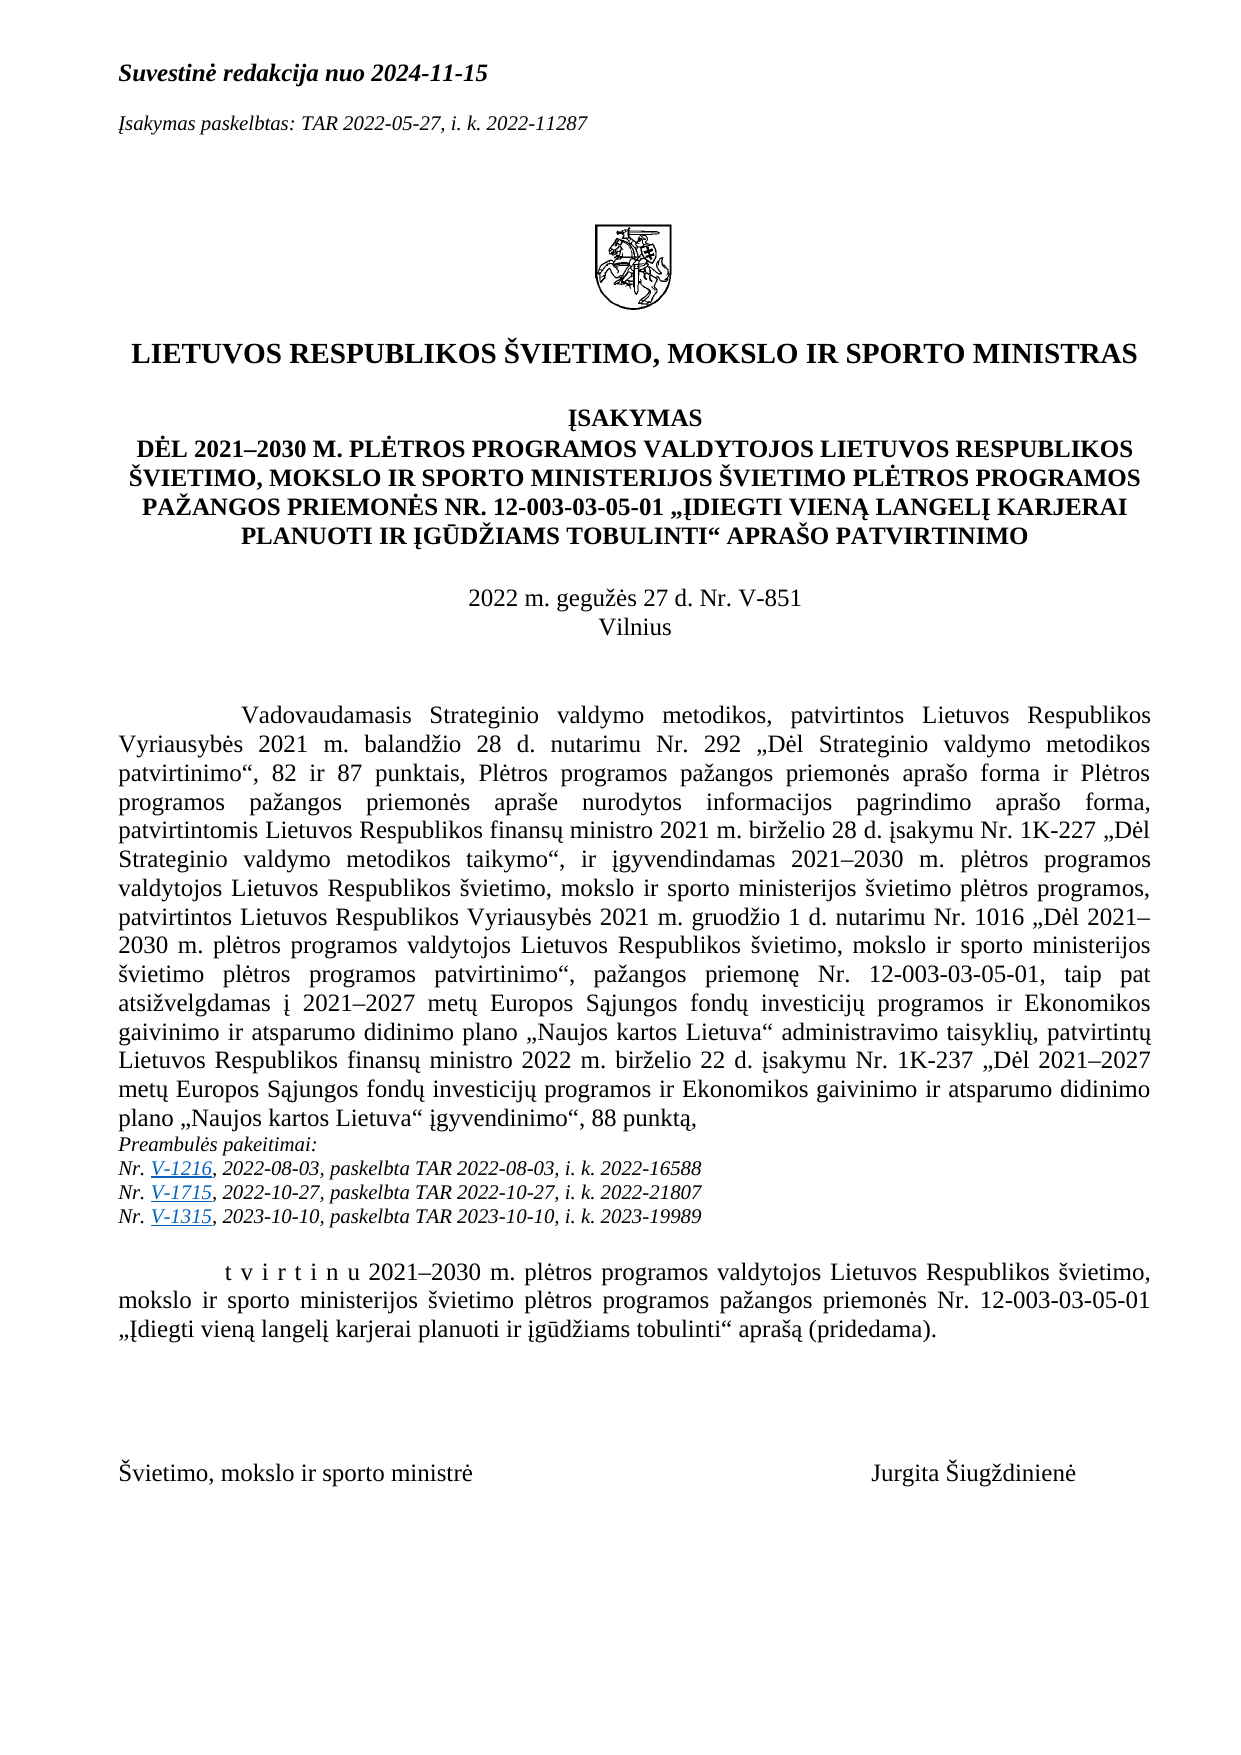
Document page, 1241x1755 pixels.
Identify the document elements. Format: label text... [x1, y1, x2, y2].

text Nr. V-1715, 2022-10-27, paskelbta TAR 2022-10-27, i. k. 2022-21807 [118, 1180, 1152, 1204]
text Įsakymas paskelbtas: TAR 2022-05-27, i. k. 2022-11287 [118, 111, 1152, 135]
text Švietimo, mokslo ir sporto ministrė Jurgita Šiugždinienė [118, 1458, 1152, 1487]
subtitle 2022 m. gegužės 27 d. Nr. V-851 [118, 583, 1152, 612]
text DĖL 2021–2030 M. PLĖTROS PROGRAMOS VALDYTOJOS LIETUVOS RESPUBLIKOS ŠVIETIMO, MOKSLO IR SPORTO MINISTERIJOS ŠVIETIMO PLĖTROS PROGRAMOS PAŽANGOS PRIEMONĖS NR. 12-003-03-05-01 „ĮDIEGTI VIENĄ LANGELĮ KARJERAI PLANUOTI IR ĮGŪDŽIAMS TOBULINTI“ APRAŠO PATVIRTINIMO [118, 434, 1152, 549]
text Preambulės pakeitimai: [118, 1132, 1152, 1156]
text LIETUVOS RESPUBLIKOS ŠVIETIMO, MOKSLO IR SPORTO MINISTRAS [118, 336, 1152, 370]
text Vadovaudamasis Strateginio valdymo metodikos, patvirtintos Lietuvos Respublikos Vyriausybės 2021 m. balandžio 28 d. nutarimu Nr. 292 „Dėl Strateginio valdymo metodikos patvirtinimo“, 82 ir 87 punktais, Plėtros programos pažangos priemonės aprašo forma ir Plėtros programos pažangos priemonės apraše nurodytos informacijos pagrindimo aprašo forma, patvirtintomis Lietuvos Respublikos finansų ministro 2021 m. birželio 28 d. įsakymu Nr. 1K-227 „Dėl Strateginio valdymo metodikos taikymo“, ir įgyvendindamas 2021–2030 m. plėtros programos valdytojos Lietuvos Respublikos švietimo, mokslo ir sporto ministerijos švietimo plėtros programos, patvirtintos Lietuvos Respublikos Vyriausybės 2021 m. gruodžio 1 d. nutarimu Nr. 1016 „Dėl 2021–2030 m. plėtros programos valdytojos Lietuvos Respublikos švietimo, mokslo ir sporto ministerijos švietimo plėtros programos patvirtinimo“, pažangos priemonę Nr. 12-003-03-05-01, taip pat atsižvelgdamas į 2021–2027 metų Europos Sąjungos fondų investicijų programos ir Ekonomikos gaivinimo ir atsparumo didinimo plano „Naujos kartos Lietuva“ administravimo taisyklių, patvirtintų Lietuvos Respublikos finansų ministro 2022 m. birželio 22 d. įsakymu Nr. 1K-237 „Dėl 2021–2027 metų Europos Sąjungos fondų investicijų programos ir Ekonomikos gaivinimo ir atsparumo didinimo plano „Naujos kartos Lietuva“ įgyvendinimo“, 88 punktą, [118, 700, 1152, 1132]
text Nr. V-1315, 2023-10-10, paskelbta TAR 2023-10-10, i. k. 2023-19989 [118, 1204, 1152, 1228]
text Vilnius [118, 612, 1152, 641]
text Suvestinė redakcija nuo 2024-11-15 [118, 58, 1152, 87]
text Nr. V-1216, 2022-08-03, paskelbta TAR 2022-08-03, i. k. 2022-16588 [118, 1156, 1152, 1180]
text ĮSAKYMAS [118, 403, 1152, 432]
text t v i r t i n u 2021–2030 m. plėtros programos valdytojos Lietuvos Respublikos švietimo, mokslo ir sporto ministerijos švietimo plėtros programos pažangos priemonės Nr. 12-003-03-05-01 „Įdiegti vieną langelį karjerai planuoti ir įgūdžiams tobulinti“ aprašą (pridedama). [118, 1257, 1152, 1343]
